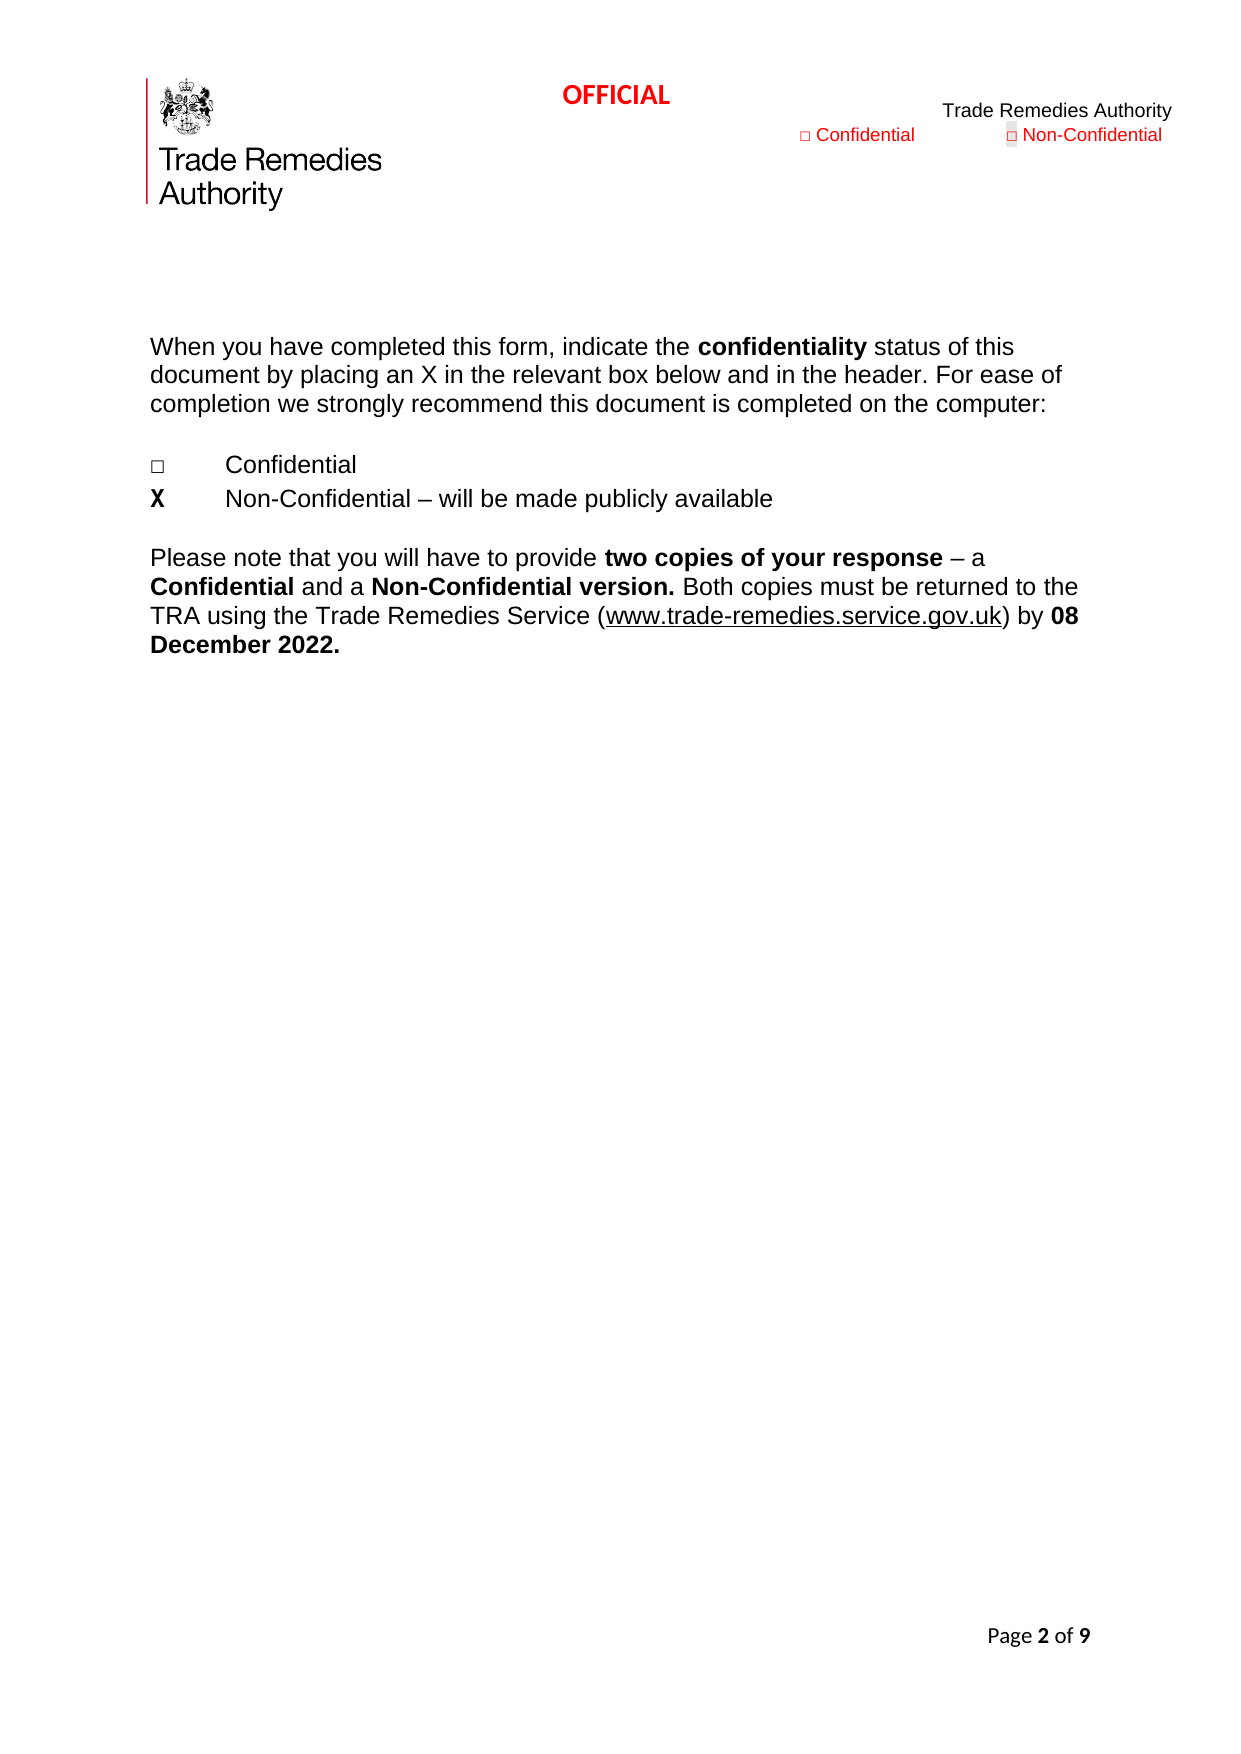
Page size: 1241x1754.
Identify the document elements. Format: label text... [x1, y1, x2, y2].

text Please note that you will have to provide two copies of your response – a Confidential and a Non-Confidential version. Both copies must be returned to the TRA using the Trade Remedies Service (www.trade-remedies.service.gov.uk) by 08 December 2022. [150, 543, 1090, 658]
text X Non-Confidential – will be made publicly available [150, 481, 1090, 515]
text When you have completed this form, indicate the confidentiality status of this document by placing an X in the relevant box below and in the header. For ease of completion we strongly recommend this document is completed on the computer: [150, 332, 1090, 418]
text ☐ Confidential [150, 447, 1090, 481]
